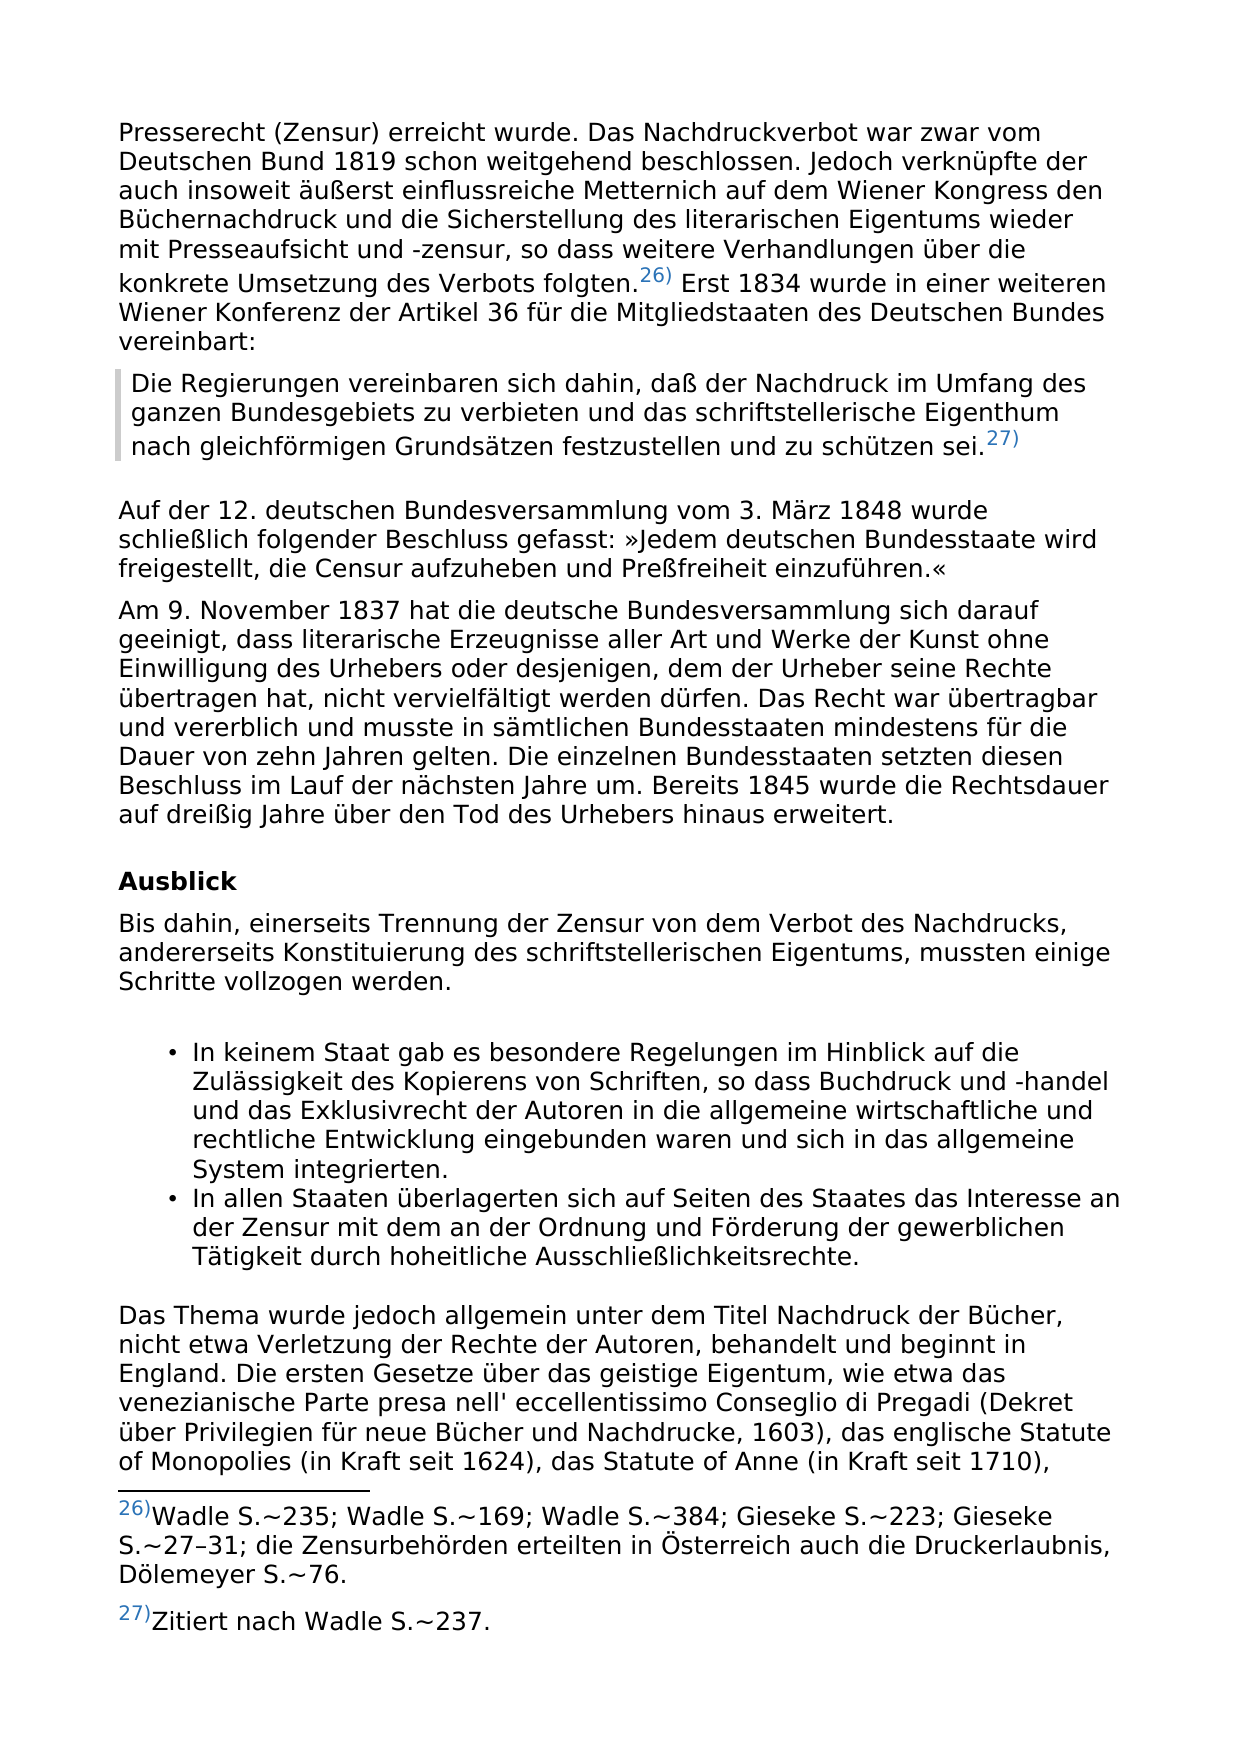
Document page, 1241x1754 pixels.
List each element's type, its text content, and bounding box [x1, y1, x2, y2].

text Am 9. November 1837 hat die deutsche Bundesversammlung sich darauf geeinigt, dass literarische Erzeugnisse aller Art und Werke der Kunst ohne Einwilligung des Urhebers oder desjenigen, dem der Urheber seine Rechte übertragen hat, nicht vervielfältigt werden dürfen. Das Recht war übertragbar und vererblich und musste in sämtlichen Bundesstaaten mindestens für die Dauer von zehn Jahren gelten. Die einzelnen Bundesstaaten setzten diesen Beschluss im Lauf der nächsten Jahre um. Bereits 1845 wurde die Rechtsdauer auf dreißig Jahre über den Tod des Urhebers hinaus erweitert. [118, 596, 1122, 829]
text Wadle S.~235; Wadle S.~169; Wadle S.~384; Gieseke S.~223; Gieseke S.~27–31; die Zensurbehörden erteilten in Österreich auch die Druckerlaubnis, Dölemeyer S.~76. [118, 1497, 1122, 1589]
text Das Thema wurde jedoch allgemein unter dem Titel Nachdruck der Bücher, nicht etwa Verletzung der Rechte der Autoren, behandelt und beginnt in England. Die ersten Gesetze über das geistige Eigentum, wie etwa das venezianische Parte presa nell' eccellentissimo Conseglio di Pregadi (Dekret über Privilegien für neue Bücher und Nachdrucke, 1603), das englische Statute of Monopolies (in Kraft seit 1624), das Statute of Anne (in Kraft seit 1710), [118, 1301, 1122, 1476]
list In keinem Staat gab es besondere Regelungen im Hinblick auf die Zulässigkeit des Kopierens von Schriften, so dass Buchdruck und -handel und das Exklusivrecht der Autoren in die allgemeine wirtschaftliche und rechtliche Entwicklung eingebunden waren und sich in das allgemeine System integrierten. [177, 1038, 1122, 1184]
text Presserecht (Zensur) erreicht wurde. Das Nachdruckverbot war zwar vom Deutschen Bund 1819 schon weitgehend beschlossen. Jedoch verknüpfte der auch insoweit äußerst einflussreiche Metternich auf dem Wiener Kongress den Büchernachdruck und die Sicherstellung des literarischen Eigentums wieder mit Presseaufsicht und -zensur, so dass weitere Verhandlungen über die konkrete Umsetzung des Verbots folgten. Erst 1834 wurde in einer weiteren Wiener Konferenz der Artikel 36 für die Mitgliedstaaten des Deutschen Bundes vereinbart: [118, 118, 1122, 356]
text Auf der 12. deutschen Bundesversammlung vom 3. März 1848 wurde schließlich folgender Beschluss gefasst: »Jedem deutschen Bundesstaate wird freigestellt, die Censur aufzuheben und Preßfreiheit einzuführen.« [118, 496, 1122, 584]
text Bis dahin, einerseits Trennung der Zensur von dem Verbot des Nachdrucks, andererseits Konstituierung des schriftstellerischen Eigentums, mussten einige Schritte vollzogen werden. [118, 909, 1122, 996]
list In allen Staaten überlagerten sich auf Seiten des Staates das Interesse an der Zensur mit dem an der Ordnung und Förderung der gewerblichen Tätigkeit durch hoheitliche Ausschließlichkeitsrechte. [177, 1184, 1122, 1272]
subtitle Ausblick [118, 867, 1122, 896]
table_header Die Regierungen vereinbaren sich dahin, daß der Nachdruck im Umfang des ganzen Bundesgebiets zu verbieten und das schriftstellerische Eigenthum nach gleichförmigen Grundsätzen festzustellen und zu schützen sei. [121, 369, 1122, 461]
